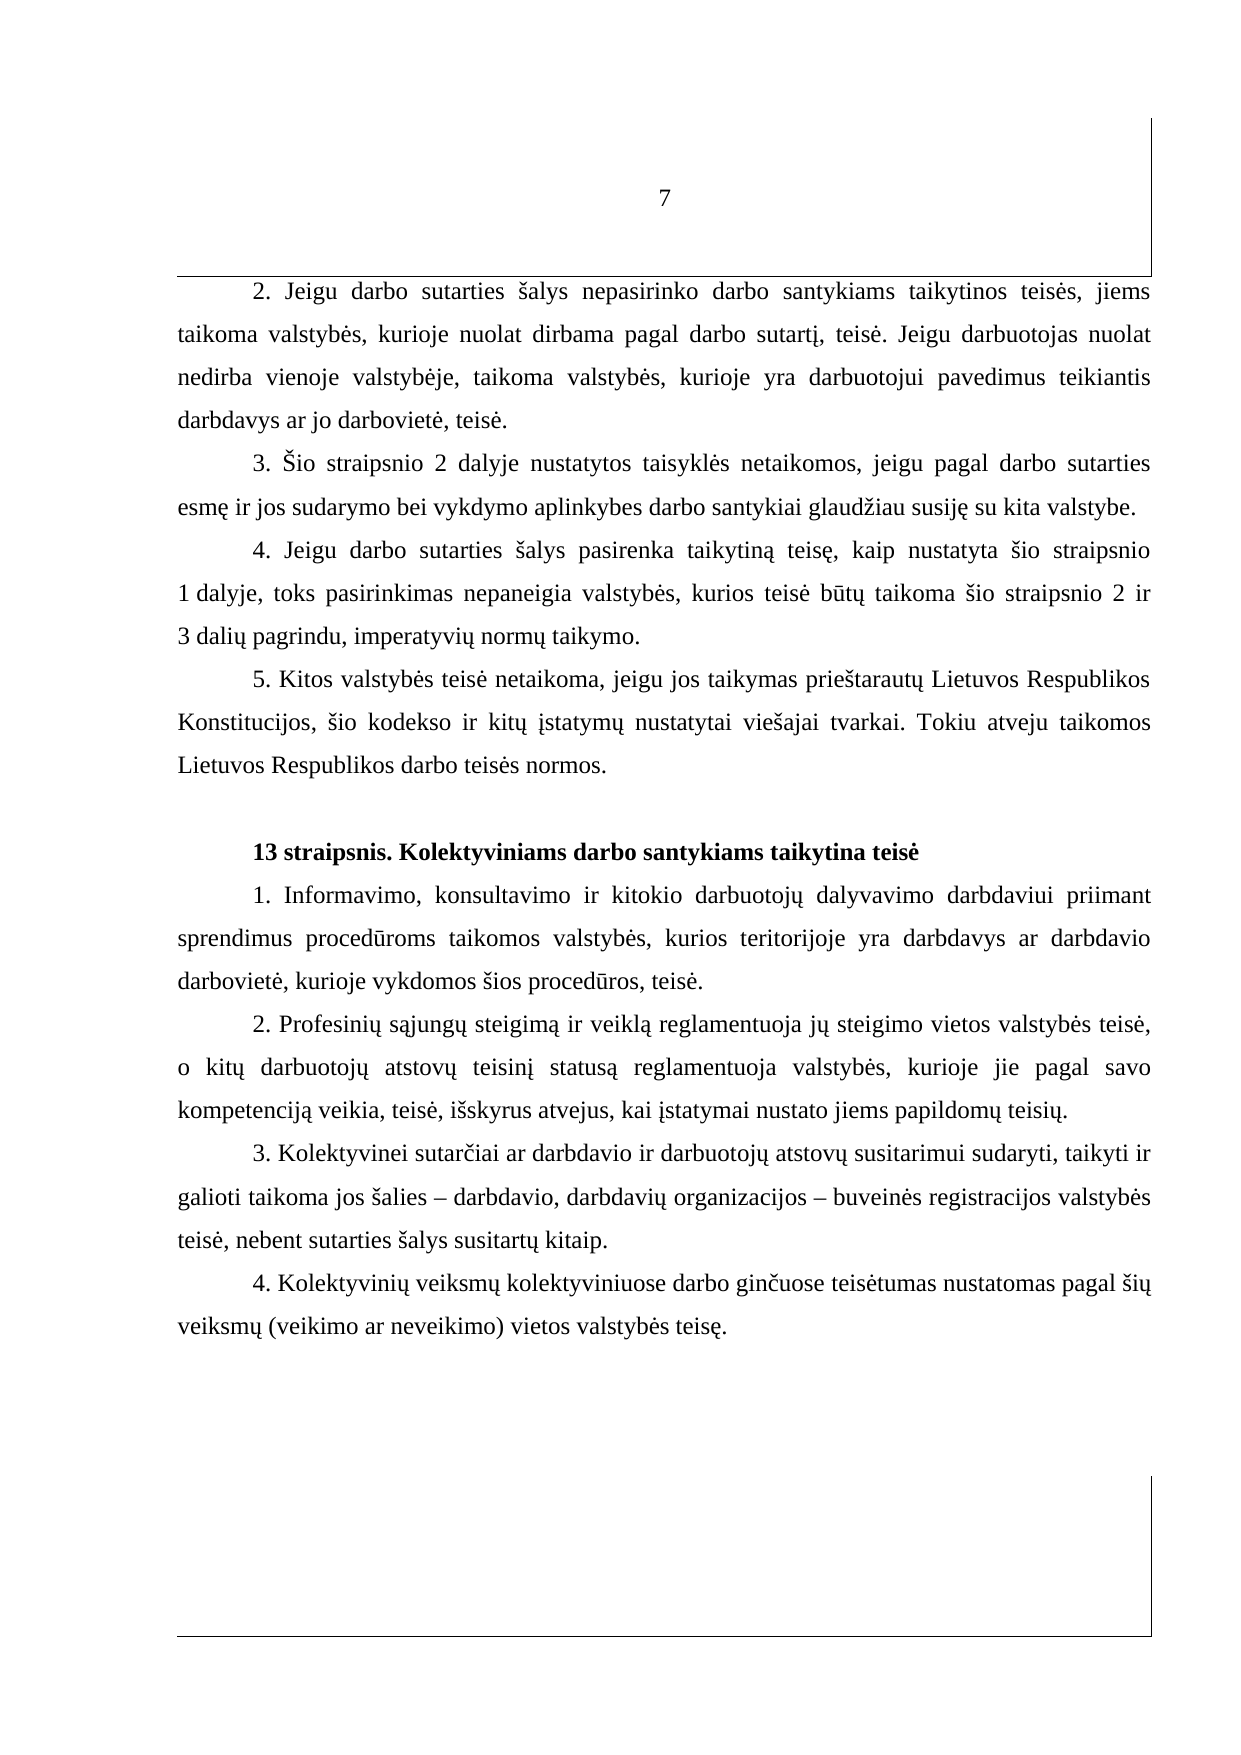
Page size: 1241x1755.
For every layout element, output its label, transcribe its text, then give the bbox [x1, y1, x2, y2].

text 2. Jeigu darbo sutarties šalys nepasirinko darbo santykiams taikytinos teisės, jiems taikoma valstybės, kurioje nuolat dirbama pagal darbo sutartį, teisė. Jeigu darbuotojas nuolat nedirba vienoje valstybėje, taikoma valstybės, kurioje yra darbuotojui pavedimus teikiantis darbdavys ar jo darbovietė, teisė. [177, 276, 1152, 434]
text 3. Šio straipsnio 2 dalyje nustatytos taisyklės netaikomos, jeigu pagal darbo sutarties esmę ir jos sudarymo bei vykdymo aplinkybes darbo santykiai glaudžiau susiję su kita valstybe. [177, 448, 1152, 520]
text 4. Jeigu darbo sutarties šalys pasirenka taikytiną teisę, kaip nustatyta šio straipsnio 1 dalyje, toks pasirinkimas nepaneigia valstybės, kurios teisė būtų taikoma šio straipsnio 2 ir 3 dalių pagrindu, imperatyvių normų taikymo. [177, 535, 1152, 650]
subtitle 13 straipsnis. Kolektyviniams darbo santykiams taikytina teisė [177, 837, 1152, 865]
text 3. Kolektyvinei sutarčiai ar darbdavio ir darbuotojų atstovų susitarimui sudaryti, taikyti ir galioti taikoma jos šalies – darbdavio, darbdavių organizacijos – buveinės registracijos valstybės teisė, nebent sutarties šalys susitartų kitaip. [177, 1138, 1152, 1253]
text 2. Profesinių sąjungų steigimą ir veiklą reglamentuoja jų steigimo vietos valstybės teisė, o kitų darbuotojų atstovų teisinį statusą reglamentuoja valstybės, kurioje jie pagal savo kompetenciją veikia, teisė, išskyrus atvejus, kai įstatymai nustato jiems papildomų teisių. [177, 1009, 1152, 1124]
text 1. Informavimo, konsultavimo ir kitokio darbuotojų dalyvavimo darbdaviui priimant sprendimus procedūroms taikomos valstybės, kurios teritorijoje yra darbdavys ar darbdavio darbovietė, kurioje vykdomos šios procedūros, teisė. [177, 880, 1152, 995]
text 5. Kitos valstybės teisė netaikoma, jeigu jos taikymas prieštarautų Lietuvos Respublikos Konstitucijos, šio kodekso ir kitų įstatymų nustatytai viešajai tvarkai. Tokiu atveju taikomos Lietuvos Respublikos darbo teisės normos. [177, 664, 1152, 779]
text 4. Kolektyvinių veiksmų kolektyviniuose darbo ginčuose teisėtumas nustatomas pagal šių veiksmų (veikimo ar neveikimo) vietos valstybės teisę. [177, 1268, 1152, 1340]
